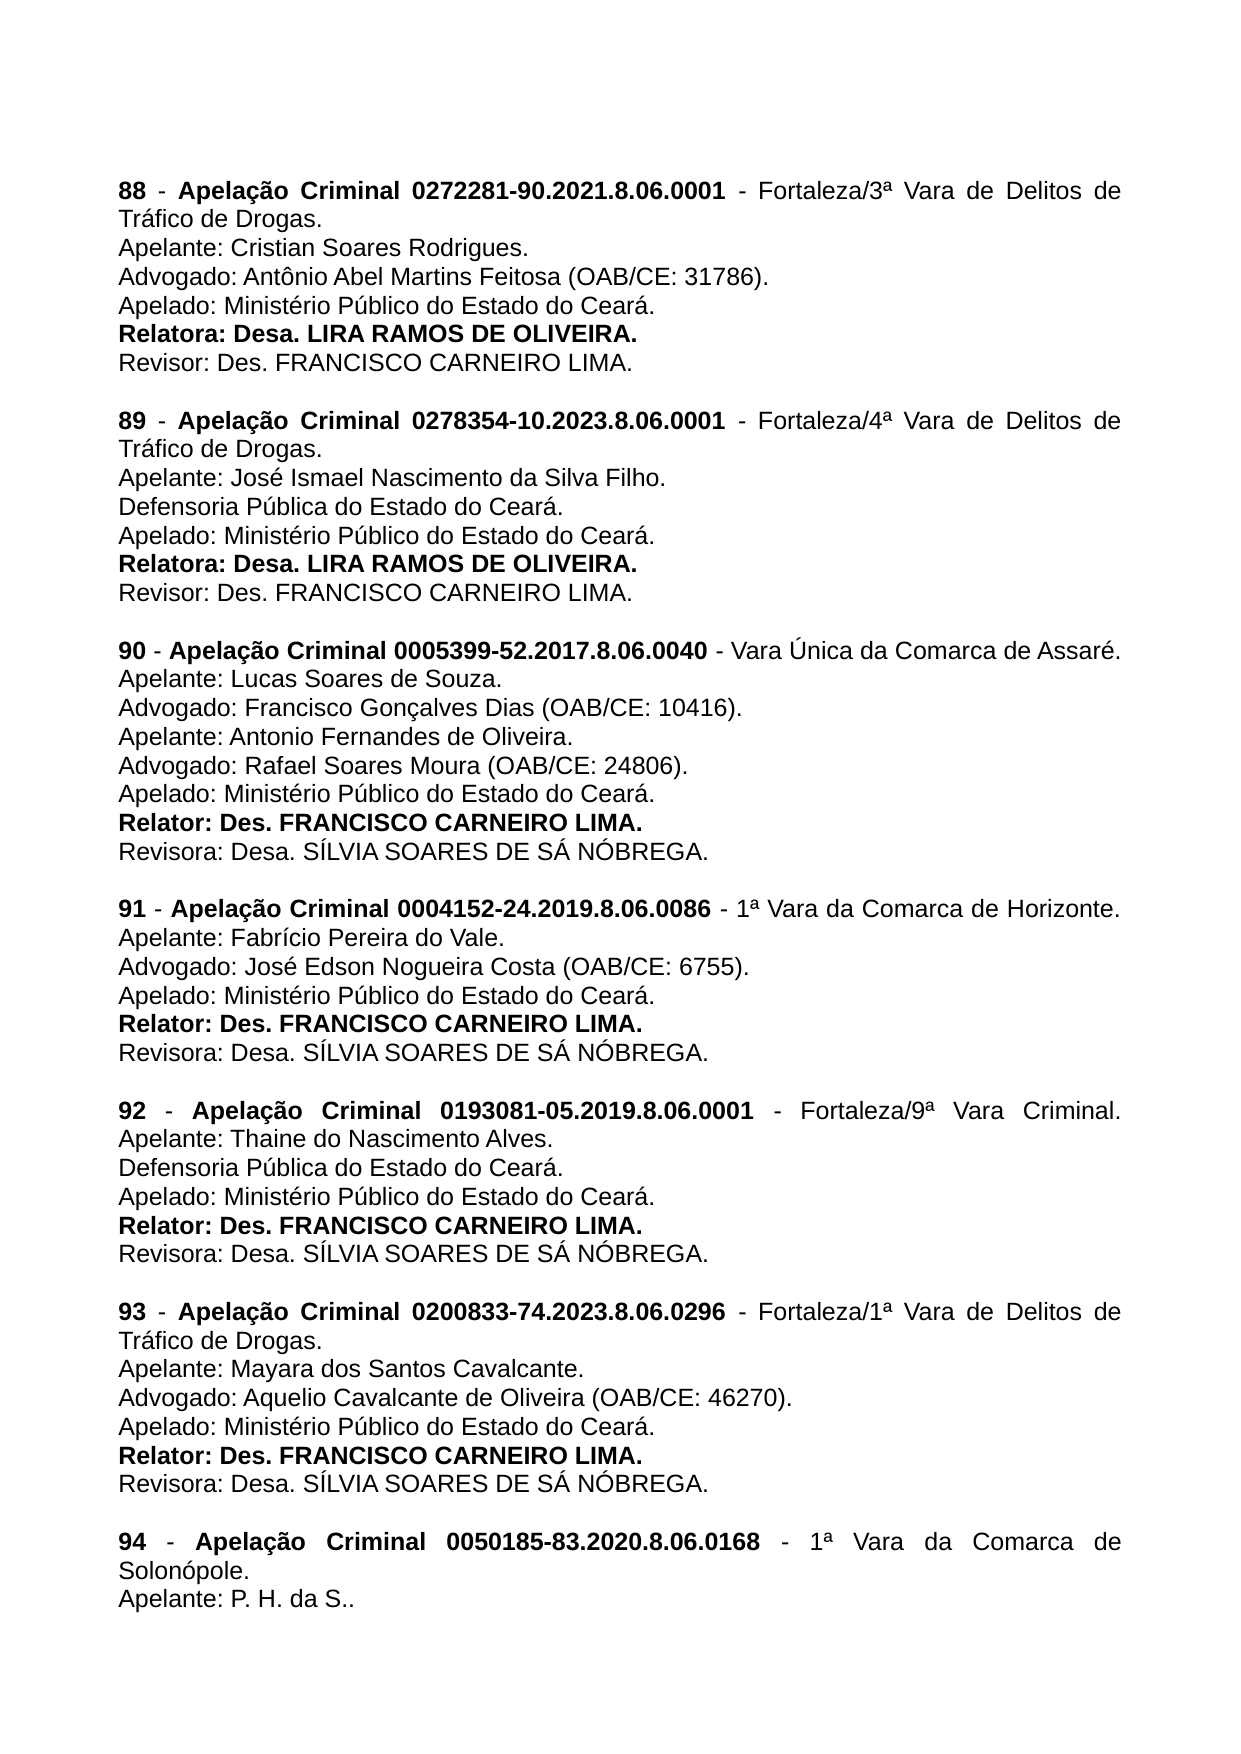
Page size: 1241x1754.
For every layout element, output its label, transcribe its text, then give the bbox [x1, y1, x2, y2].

text Relatora: Desa. LIRA RAMOS DE OLIVEIRA. [118, 549, 1122, 578]
text Apelado: Ministério Público do Estado do Ceará. [118, 1412, 1122, 1441]
text Apelado: Ministério Público do Estado do Ceará. [118, 1182, 1122, 1211]
text Advogado: Aquelio Cavalcante de Oliveira (OAB/CE: 46270). [118, 1383, 1122, 1412]
text Relator: Des. FRANCISCO CARNEIRO LIMA. [118, 1009, 1122, 1038]
text Revisor: Des. FRANCISCO CARNEIRO LIMA. [118, 578, 1122, 607]
text Apelante: Antonio Fernandes de Oliveira. [118, 722, 1122, 751]
text Relator: Des. FRANCISCO CARNEIRO LIMA. [118, 1441, 1122, 1469]
text 90 - Apelação Criminal 0005399-52.2017.8.06.0040 - Vara Única da Comarca de Assaré. Apelante: Lucas Soares de Souza. [118, 636, 1122, 693]
text 91 - Apelação Criminal 0004152-24.2019.8.06.0086 - 1ª Vara da Comarca de Horizonte. Apelante: Fabrício Pereira do Vale. [118, 894, 1122, 952]
text Advogado: Antônio Abel Martins Feitosa (OAB/CE: 31786). [118, 262, 1122, 291]
text Apelante: Cristian Soares Rodrigues. [118, 233, 1122, 262]
text Apelante: Mayara dos Santos Cavalcante. [118, 1354, 1122, 1383]
text Apelante: P. H. da S.. [118, 1584, 1122, 1613]
text Advogado: José Edson Nogueira Costa (OAB/CE: 6755). [118, 952, 1122, 981]
text Revisora: Desa. SÍLVIA SOARES DE SÁ NÓBREGA. [118, 1469, 1122, 1498]
text Revisor: Des. FRANCISCO CARNEIRO LIMA. [118, 348, 1122, 377]
text 88 - Apelação Criminal 0272281-90.2021.8.06.0001 - Fortaleza/3ª Vara de Delitos de Tráfico de Drogas. [118, 176, 1122, 233]
text Apelado: Ministério Público do Estado do Ceará. [118, 291, 1122, 319]
text Advogado: Francisco Gonçalves Dias (OAB/CE: 10416). [118, 693, 1122, 722]
text Revisora: Desa. SÍLVIA SOARES DE SÁ NÓBREGA. [118, 837, 1122, 866]
text Defensoria Pública do Estado do Ceará. [118, 1153, 1122, 1182]
text Defensoria Pública do Estado do Ceará. [118, 492, 1122, 521]
text Apelado: Ministério Público do Estado do Ceará. [118, 779, 1122, 808]
text Advogado: Rafael Soares Moura (OAB/CE: 24806). [118, 751, 1122, 779]
text Relator: Des. FRANCISCO CARNEIRO LIMA. [118, 1211, 1122, 1239]
text Apelante: José Ismael Nascimento da Silva Filho. [118, 463, 1122, 492]
text Relatora: Desa. LIRA RAMOS DE OLIVEIRA. [118, 319, 1122, 348]
text 94 - Apelação Criminal 0050185-83.2020.8.06.0168 - 1ª Vara da Comarca de Solonópole. [118, 1527, 1122, 1584]
text Relator: Des. FRANCISCO CARNEIRO LIMA. [118, 808, 1122, 837]
text 93 - Apelação Criminal 0200833-74.2023.8.06.0296 - Fortaleza/1ª Vara de Delitos de Tráfico de Drogas. [118, 1297, 1122, 1354]
text 92 - Apelação Criminal 0193081-05.2019.8.06.0001 - Fortaleza/9ª Vara Criminal. Apelante: Thaine do Nascimento Alves. [118, 1096, 1122, 1153]
text 89 - Apelação Criminal 0278354-10.2023.8.06.0001 - Fortaleza/4ª Vara de Delitos de Tráfico de Drogas. [118, 406, 1122, 463]
text Revisora: Desa. SÍLVIA SOARES DE SÁ NÓBREGA. [118, 1038, 1122, 1067]
text Apelado: Ministério Público do Estado do Ceará. [118, 981, 1122, 1009]
text Revisora: Desa. SÍLVIA SOARES DE SÁ NÓBREGA. [118, 1239, 1122, 1268]
text Apelado: Ministério Público do Estado do Ceará. [118, 521, 1122, 549]
